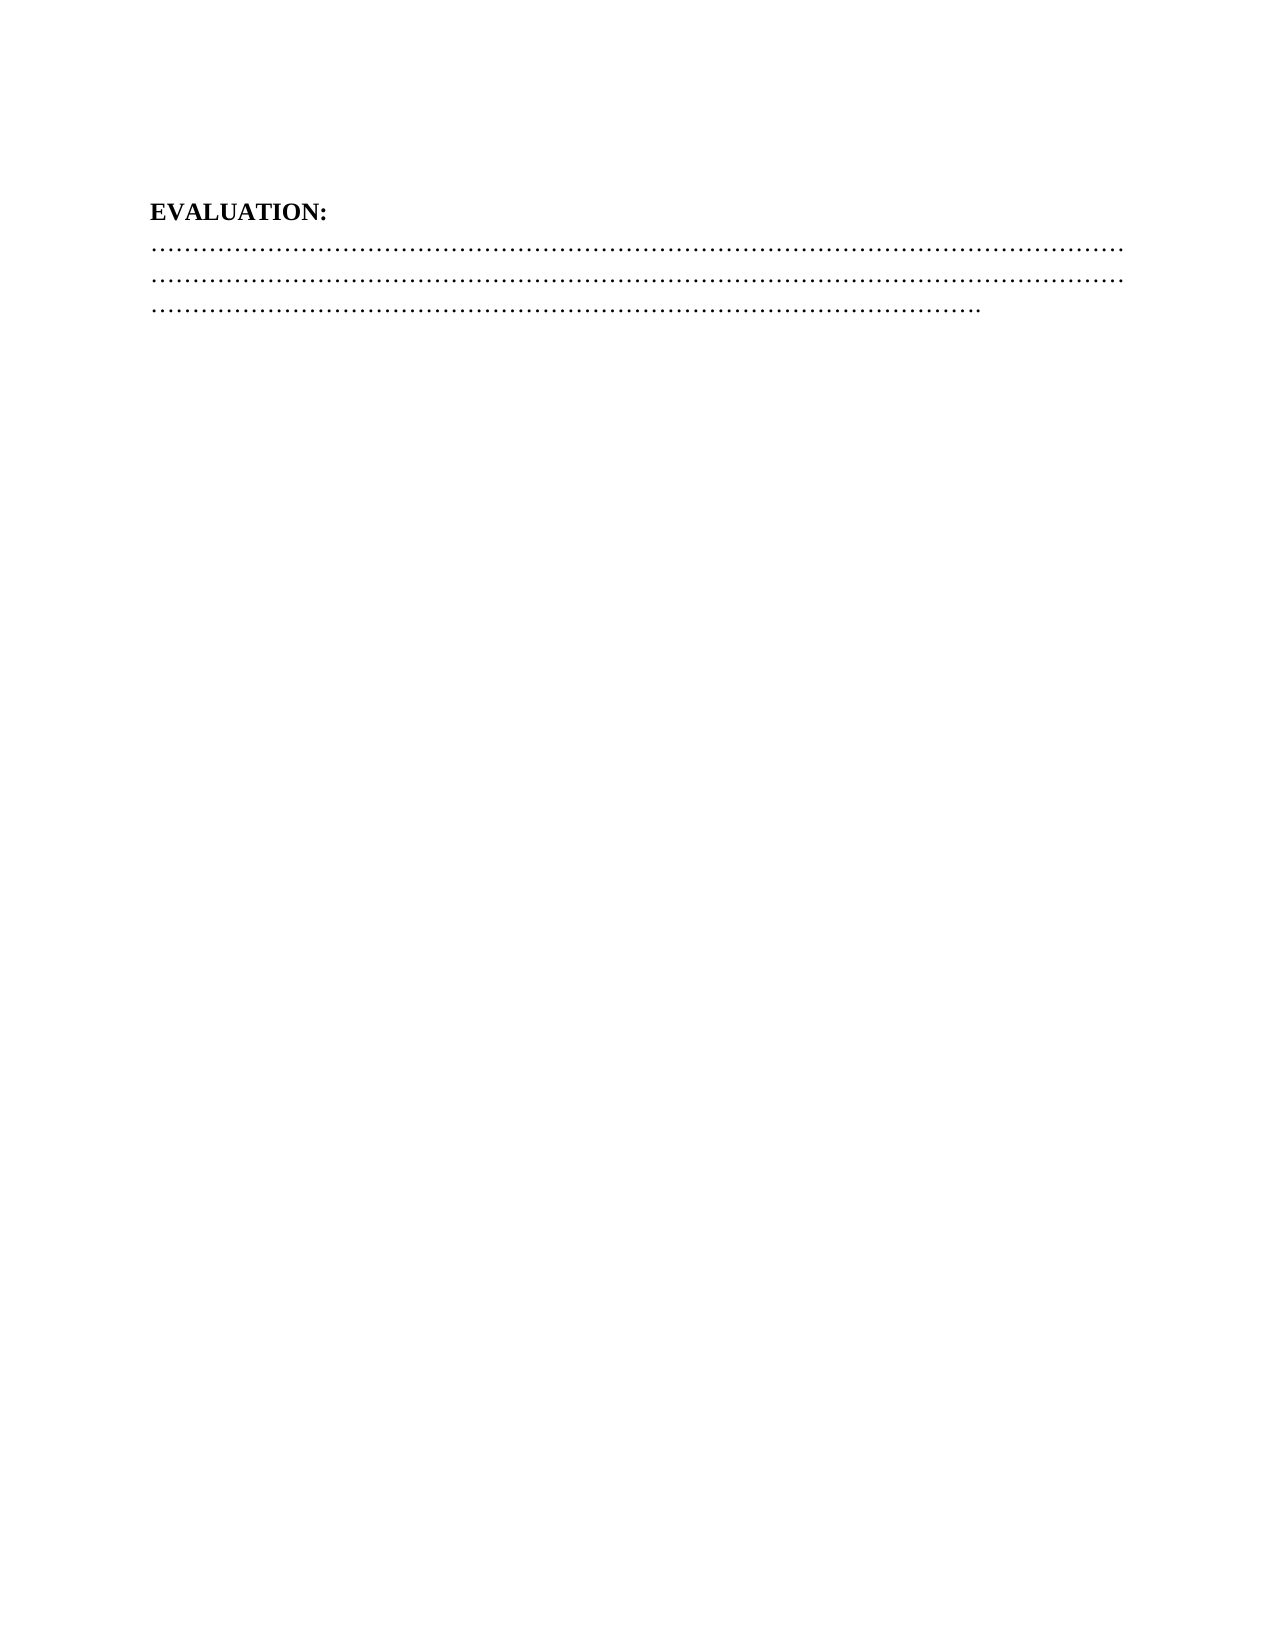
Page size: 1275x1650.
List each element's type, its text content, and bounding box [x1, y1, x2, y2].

text EVALUATION: ………………………………………………………………………………………………………………………………………………………………………………………………………………………………………………………………………………………………………. [150, 197, 1125, 318]
